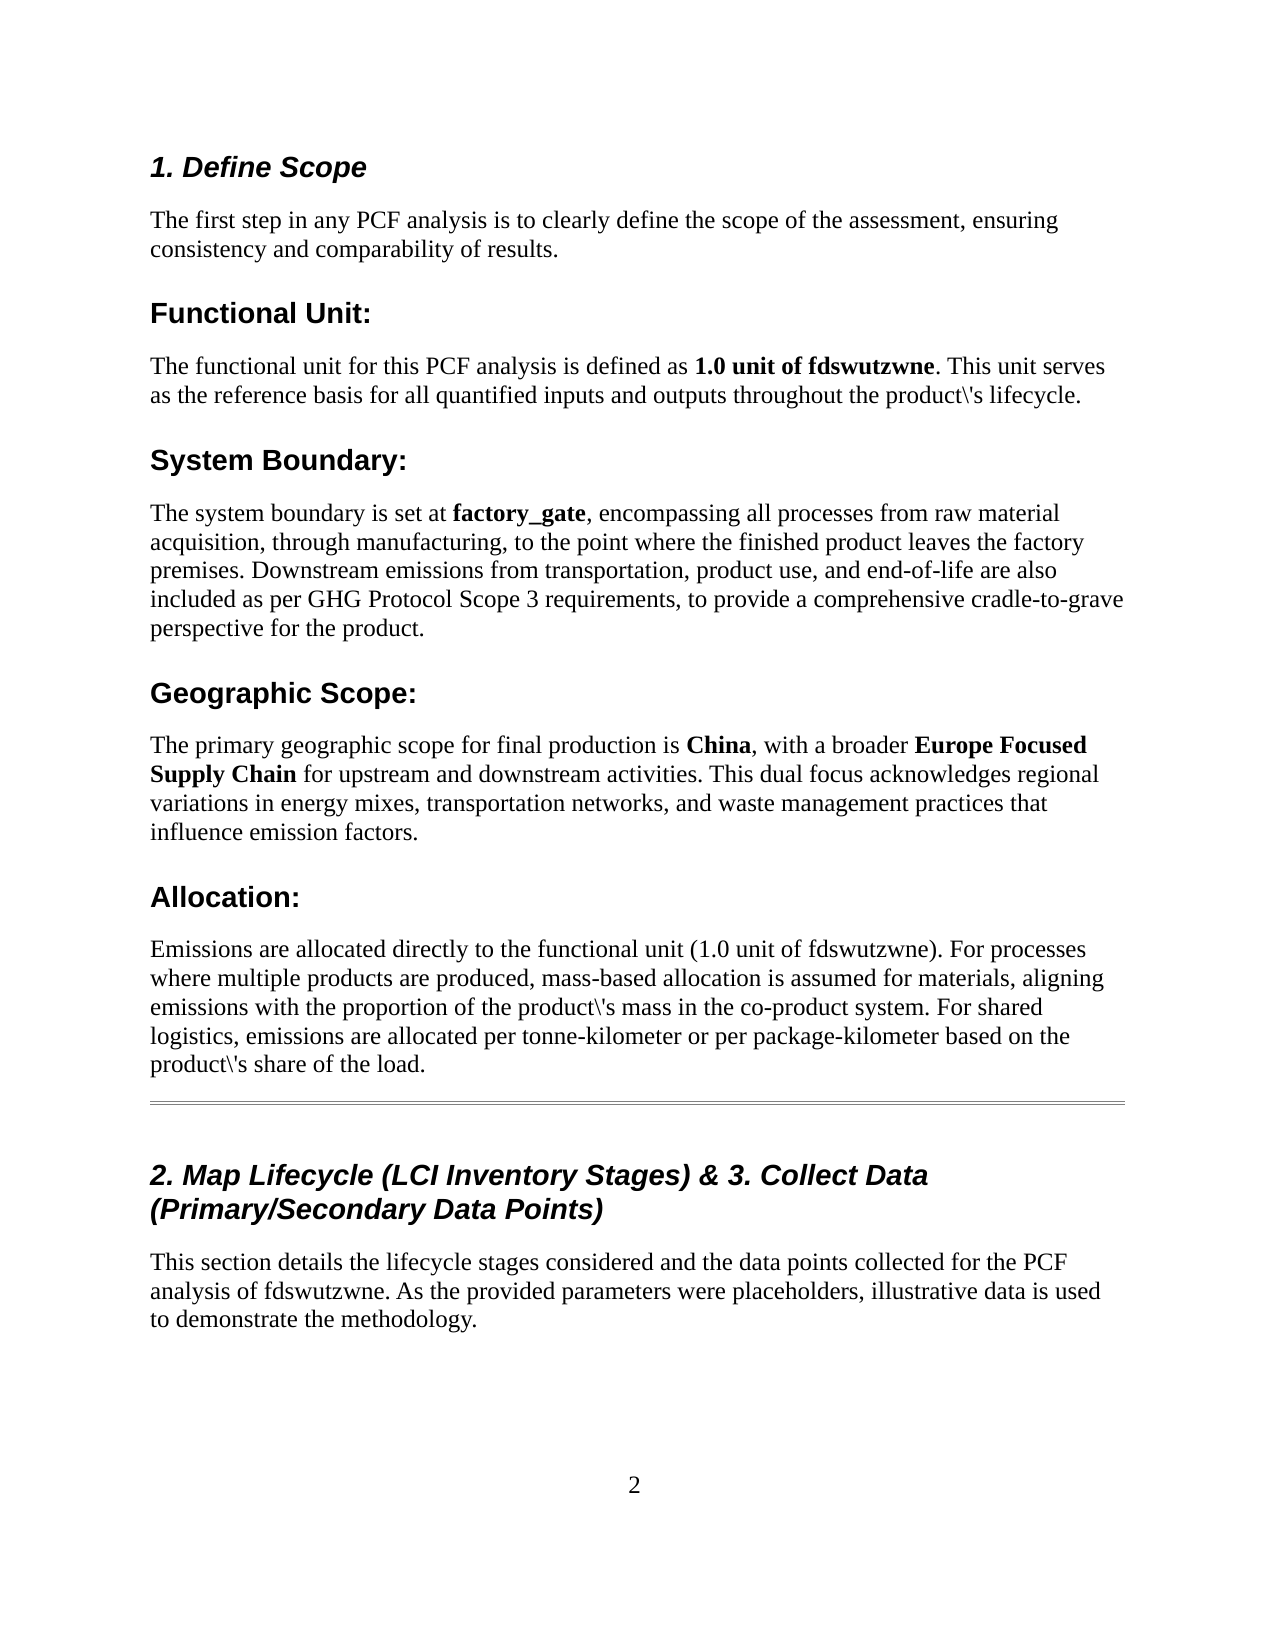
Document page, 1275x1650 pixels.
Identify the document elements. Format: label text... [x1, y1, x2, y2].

text This section details the lifecycle stages considered and the data points collected for the PCF analysis of fdswutzwne. As the provided parameters were placeholders, illustrative data is used to demonstrate the methodology. [150, 1247, 1125, 1333]
text The primary geographic scope for final production is China, with a broader Europe Focused Supply Chain for upstream and downstream activities. This dual focus acknowledges regional variations in energy mixes, transportation networks, and waste management practices that influence emission factors. [150, 731, 1125, 846]
text Emissions are allocated directly to the functional unit (1.0 unit of fdswutzwne). For processes where multiple products are produced, mass-based allocation is assumed for materials, aligning emissions with the proportion of the product\'s mass in the co-product system. For shared logistics, emissions are allocated per tonne-kilometer or per package-kilometer based on the product\'s share of the load. [150, 934, 1125, 1078]
subtitle 1. Define Scope [150, 150, 1125, 183]
text The functional unit for this PCF analysis is defined as 1.0 unit of fdswutzwne. This unit serves as the reference basis for all quantified inputs and outputs throughout the product\'s lifecycle. [150, 351, 1125, 409]
text The first step in any PCF analysis is to clearly define the scope of the assessment, ensuring consistency and comparability of results. [150, 205, 1125, 262]
subtitle System Boundary: [150, 443, 1125, 476]
subtitle 2. Map Lifecycle (LCI Inventory Stages) & 3. Collect Data (Primary/Secondary Data Points) [150, 1158, 1125, 1226]
subtitle Geographic Scope: [150, 676, 1125, 709]
subtitle Functional Unit: [150, 296, 1125, 330]
subtitle Allocation: [150, 879, 1125, 913]
text The system boundary is set at factory_gate, encompassing all processes from raw material acquisition, through manufacturing, to the point where the finished product leaves the factory premises. Downstream emissions from transportation, product use, and end-of-life are also included as per GHG Protocol Scope 3 requirements, to provide a comprehensive cradle-to-grave perspective for the product. [150, 498, 1125, 642]
